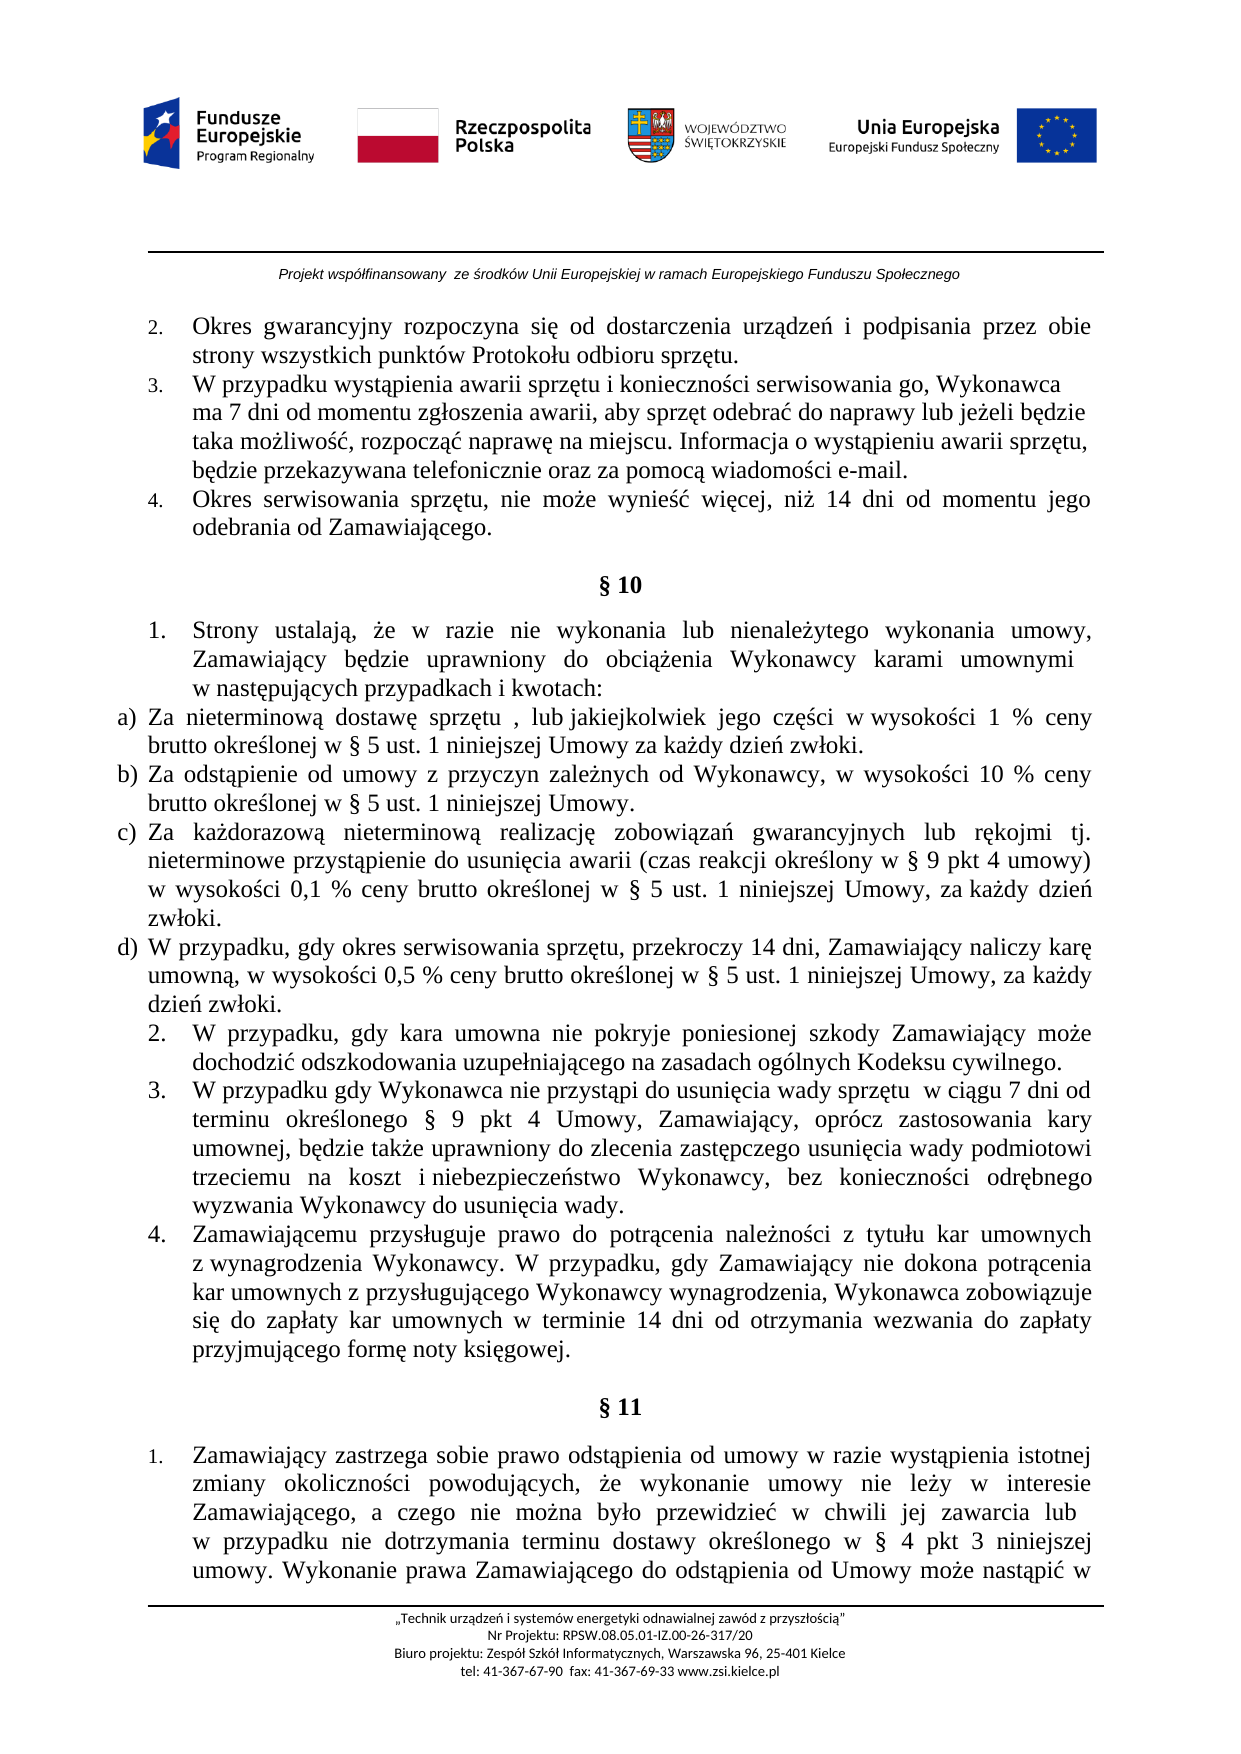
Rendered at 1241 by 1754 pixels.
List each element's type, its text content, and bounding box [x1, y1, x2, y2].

list Strony ustalają, że w razie nie wykonania lub nienależytego wykonania umowy, Zamawiający będzie uprawniony do obciążenia Wykonawcy karami umownymi w następujących przypadkach i kwotach: [148, 616, 1092, 702]
list W przypadku gdy Wykonawca nie przystąpi do usunięcia wady sprzętu w ciągu 7 dni od terminu określonego § 9 pkt 4 Umowy, Zamawiający, oprócz zastosowania kary umownej, będzie także uprawniony do zlecenia zastępczego usunięcia wady podmiotowi trzeciemu na koszt i niebezpieczeństwo Wykonawcy, bez konieczności odrębnego wyzwania Wykonawcy do usunięcia wady. [148, 1076, 1092, 1219]
text § 11 [148, 1392, 1092, 1421]
list Zamawiający zastrzega sobie prawo odstąpienia od umowy w razie wystąpienia istotnej zmiany okoliczności powodujących, że wykonanie umowy nie leży w interesie Zamawiającego, a czego nie można było przewidzieć w chwili jej zawarcia lub w przypadku nie dotrzymania terminu dostawy określonego w § 4 pkt 3 niniejszej umowy. Wykonanie prawa Zamawiającego do odstąpienia od Umowy może nastąpić w [148, 1440, 1092, 1583]
text § 10 [148, 570, 1092, 599]
list Okres serwisowania sprzętu, nie może wynieść więcej, niż 14 dni od momentu jego odebrania od Zamawiającego. [148, 484, 1092, 541]
list Za nieterminową dostawę sprzętu , lub jakiejkolwiek jego części w wysokości 1 % ceny brutto określonej w § 5 ust. 1 niniejszej Umowy za każdy dzień zwłoki. [117, 702, 1092, 759]
list Za odstąpienie od umowy z przyczyn zależnych od Wykonawcy, w wysokości 10 % ceny brutto określonej w § 5 ust. 1 niniejszej Umowy. [117, 759, 1092, 817]
list Za każdorazową nieterminową realizację zobowiązań gwarancyjnych lub rękojmi tj. nieterminowe przystąpienie do usunięcia awarii (czas reakcji określony w § 9 pkt 4 umowy) w wysokości 0,1 % ceny brutto określonej w § 5 ust. 1 niniejszej Umowy, za każdy dzień zwłoki. [117, 817, 1092, 932]
list W przypadku wystąpienia awarii sprzętu i konieczności serwisowania go, Wykonawca ma 7 dni od momentu zgłoszenia awarii, aby sprzęt odebrać do naprawy lub jeżeli będzie taka możliwość, rozpocząć naprawę na miejscu. Informacja o wystąpieniu awarii sprzętu, będzie przekazywana telefonicznie oraz za pomocą wiadomości e-mail. [148, 369, 1092, 484]
list Zamawiającemu przysługuje prawo do potrącenia należności z tytułu kar umownych z wynagrodzenia Wykonawcy. W przypadku, gdy Zamawiający nie dokona potrącenia kar umownych z przysługującego Wykonawcy wynagrodzenia, Wykonawca zobowiązuje się do zapłaty kar umownych w terminie 14 dni od otrzymania wezwania do zapłaty przyjmującego formę noty księgowej. [148, 1219, 1092, 1363]
list W przypadku, gdy okres serwisowania sprzętu, przekroczy 14 dni, Zamawiający naliczy karę umowną, w wysokości 0,5 % ceny brutto określonej w § 5 ust. 1 niniejszej Umowy, za każdy dzień zwłoki. [117, 932, 1092, 1018]
list W przypadku, gdy kara umowna nie pokryje poniesionej szkody Zamawiający może dochodzić odszkodowania uzupełniającego na zasadach ogólnych Kodeksu cywilnego. [148, 1018, 1092, 1076]
list Okres gwarancyjny rozpoczyna się od dostarczenia urządzeń i podpisania przez obie strony wszystkich punktów Protokołu odbioru sprzętu. [148, 311, 1092, 369]
